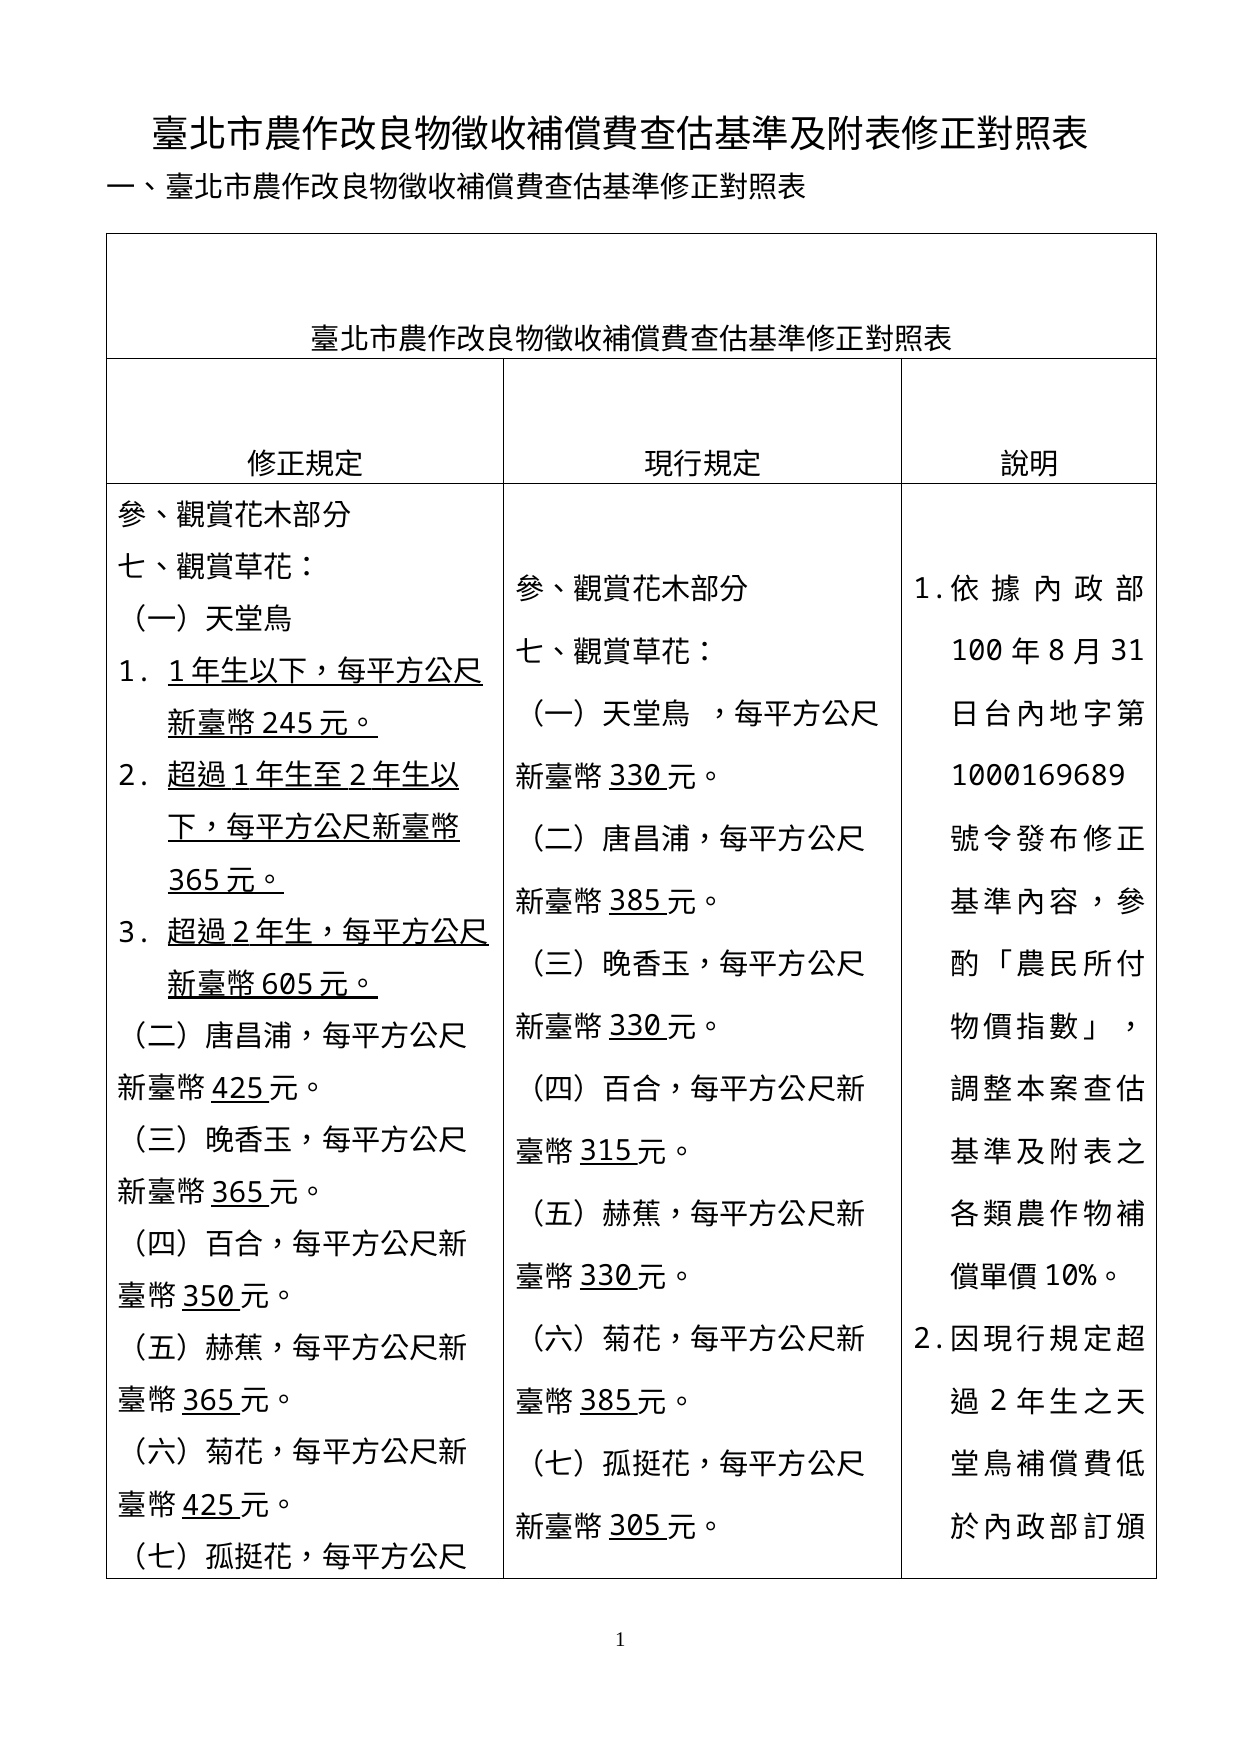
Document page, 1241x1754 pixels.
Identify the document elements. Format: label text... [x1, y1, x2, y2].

table_cell 現行規定 [504, 359, 901, 483]
table_cell 修正規定 [107, 359, 503, 483]
text 臺北市農作改良物徵收補償費查估基準及附表修正對照表 [106, 108, 1134, 158]
table_cell 參、觀賞花木部分 七、觀賞草花： （一）天堂鳥 ，每平方公尺新臺幣330元。 （二）唐昌浦，每平方公尺新臺幣385元。 （三）晚香玉，每平方公尺新臺幣330元。 （四）百合，每平方公尺新臺幣315元。 （五）赫蕉，每平方公尺新臺幣330元。 （六）菊花，每平方公尺新臺幣385元。 （七）孤挺花，每平方公尺新臺幣305元。 [504, 484, 901, 1577]
table_cell 參、觀賞花木部分 七、觀賞草花： （一）天堂鳥 1年生以下，每平方公尺新臺幣245元。 超過1年生至2年生以下，每平方公尺新臺幣365元。 超過2年生，每平方公尺新臺幣605元。 （二）唐昌浦，每平方公尺新臺幣425元。 （三）晚香玉，每平方公尺新臺幣365元。 （四）百合，每平方公尺新臺幣350元。 （五）赫蕉，每平方公尺新臺幣365元。 （六）菊花，每平方公尺新臺幣425元。 （七）孤挺花，每平方公尺 [107, 484, 503, 1577]
text 一、臺北市農作改良物徵收補償費查估基準修正對照表 [106, 158, 1134, 208]
table_cell 說明 [902, 359, 1156, 483]
table_cell 依據內政部100年8月31日台內地字第1000169689號令發布修正基準內容，參酌「農民所付物價指數」，調整本案查估基準及附表之各類農作物補償單價10%。 因現行規定超過2年生之天堂鳥補償費低於內政部訂頒 [902, 484, 1156, 1577]
table_header 臺北市農作改良物徵收補償費查估基準修正對照表 [107, 234, 1156, 358]
